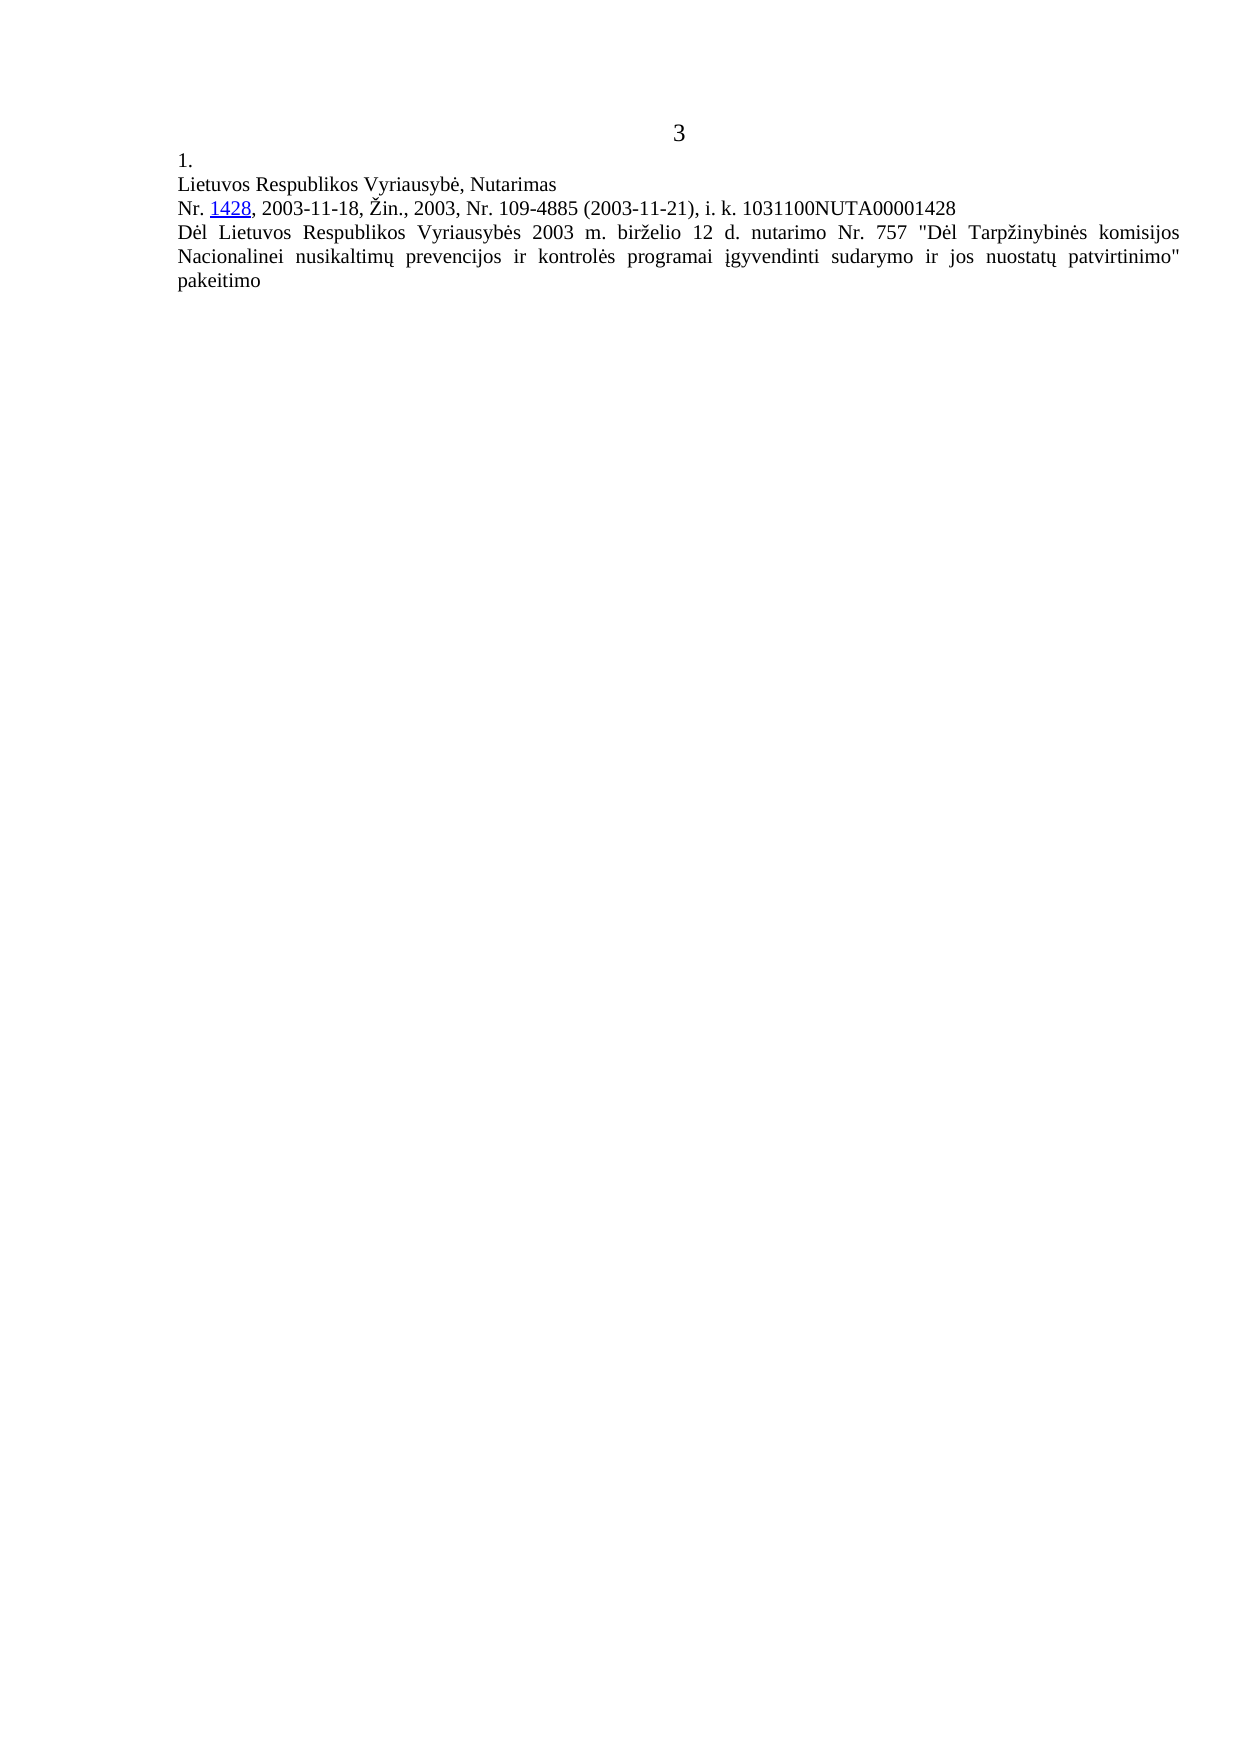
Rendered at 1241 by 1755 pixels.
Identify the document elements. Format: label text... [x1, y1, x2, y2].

text Lietuvos Respublikos Vyriausybė, Nutarimas [177, 172, 1181, 196]
text Nr. 1428, 2003-11-18, Žin., 2003, Nr. 109-4885 (2003-11-21), i. k. 1031100NUTA00001428 [177, 196, 1181, 220]
text 1. [177, 148, 1181, 172]
text Dėl Lietuvos Respublikos Vyriausybės 2003 m. birželio 12 d. nutarimo Nr. 757 "Dėl Tarpžinybinės komisijos Nacionalinei nusikaltimų prevencijos ir kontrolės programai įgyvendinti sudarymo ir jos nuostatų patvirtinimo" pakeitimo [177, 220, 1181, 292]
